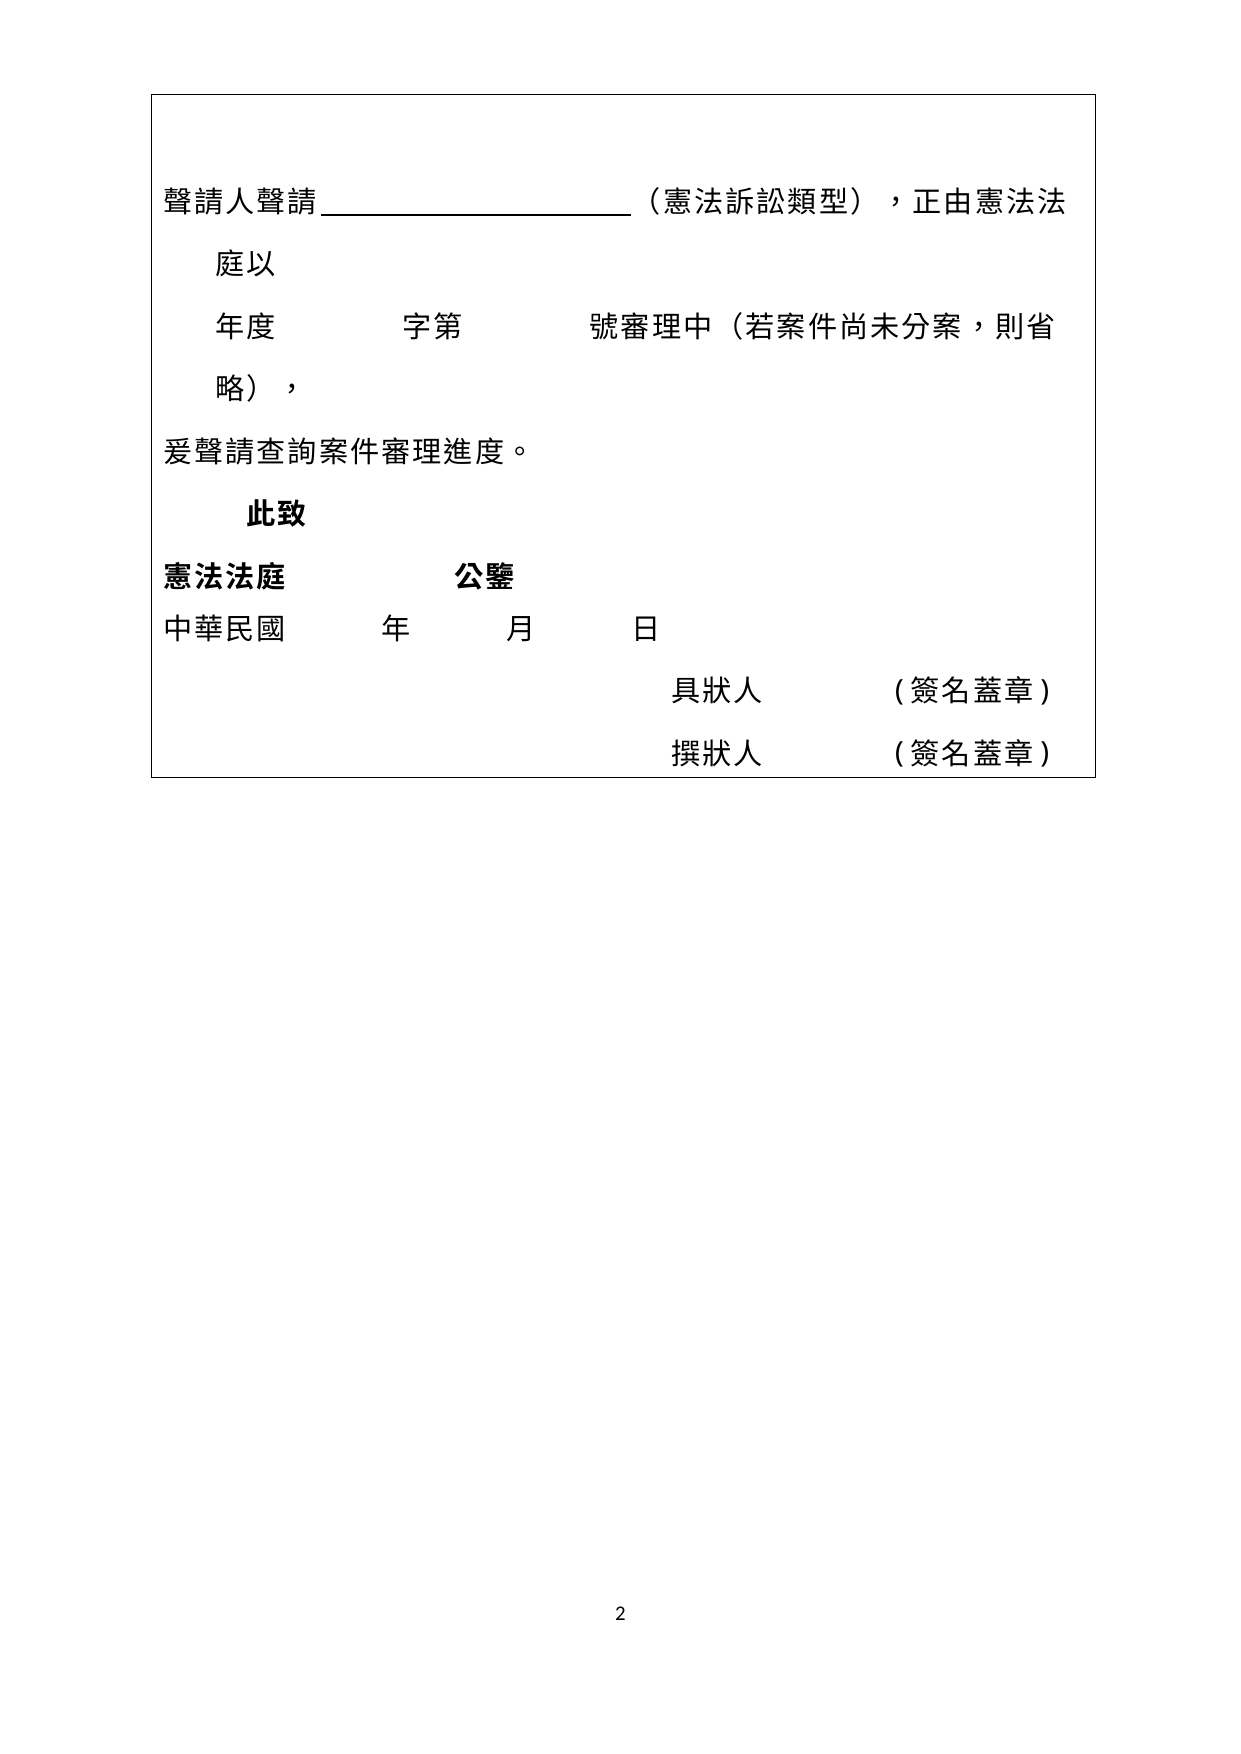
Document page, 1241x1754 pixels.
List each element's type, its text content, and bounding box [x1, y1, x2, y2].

table_cell 聲請人聲請 （憲法訴訟類型），正由憲法法庭以 年度 字第 號審理中（若案件尚未分案，則省略）， 爰聲請查詢案件審理進度。 此致 憲法法庭 公鑒 中華民國 年 月 日 具狀人 (簽名蓋章) 撰狀人 (簽名蓋章) [152, 95, 1095, 777]
